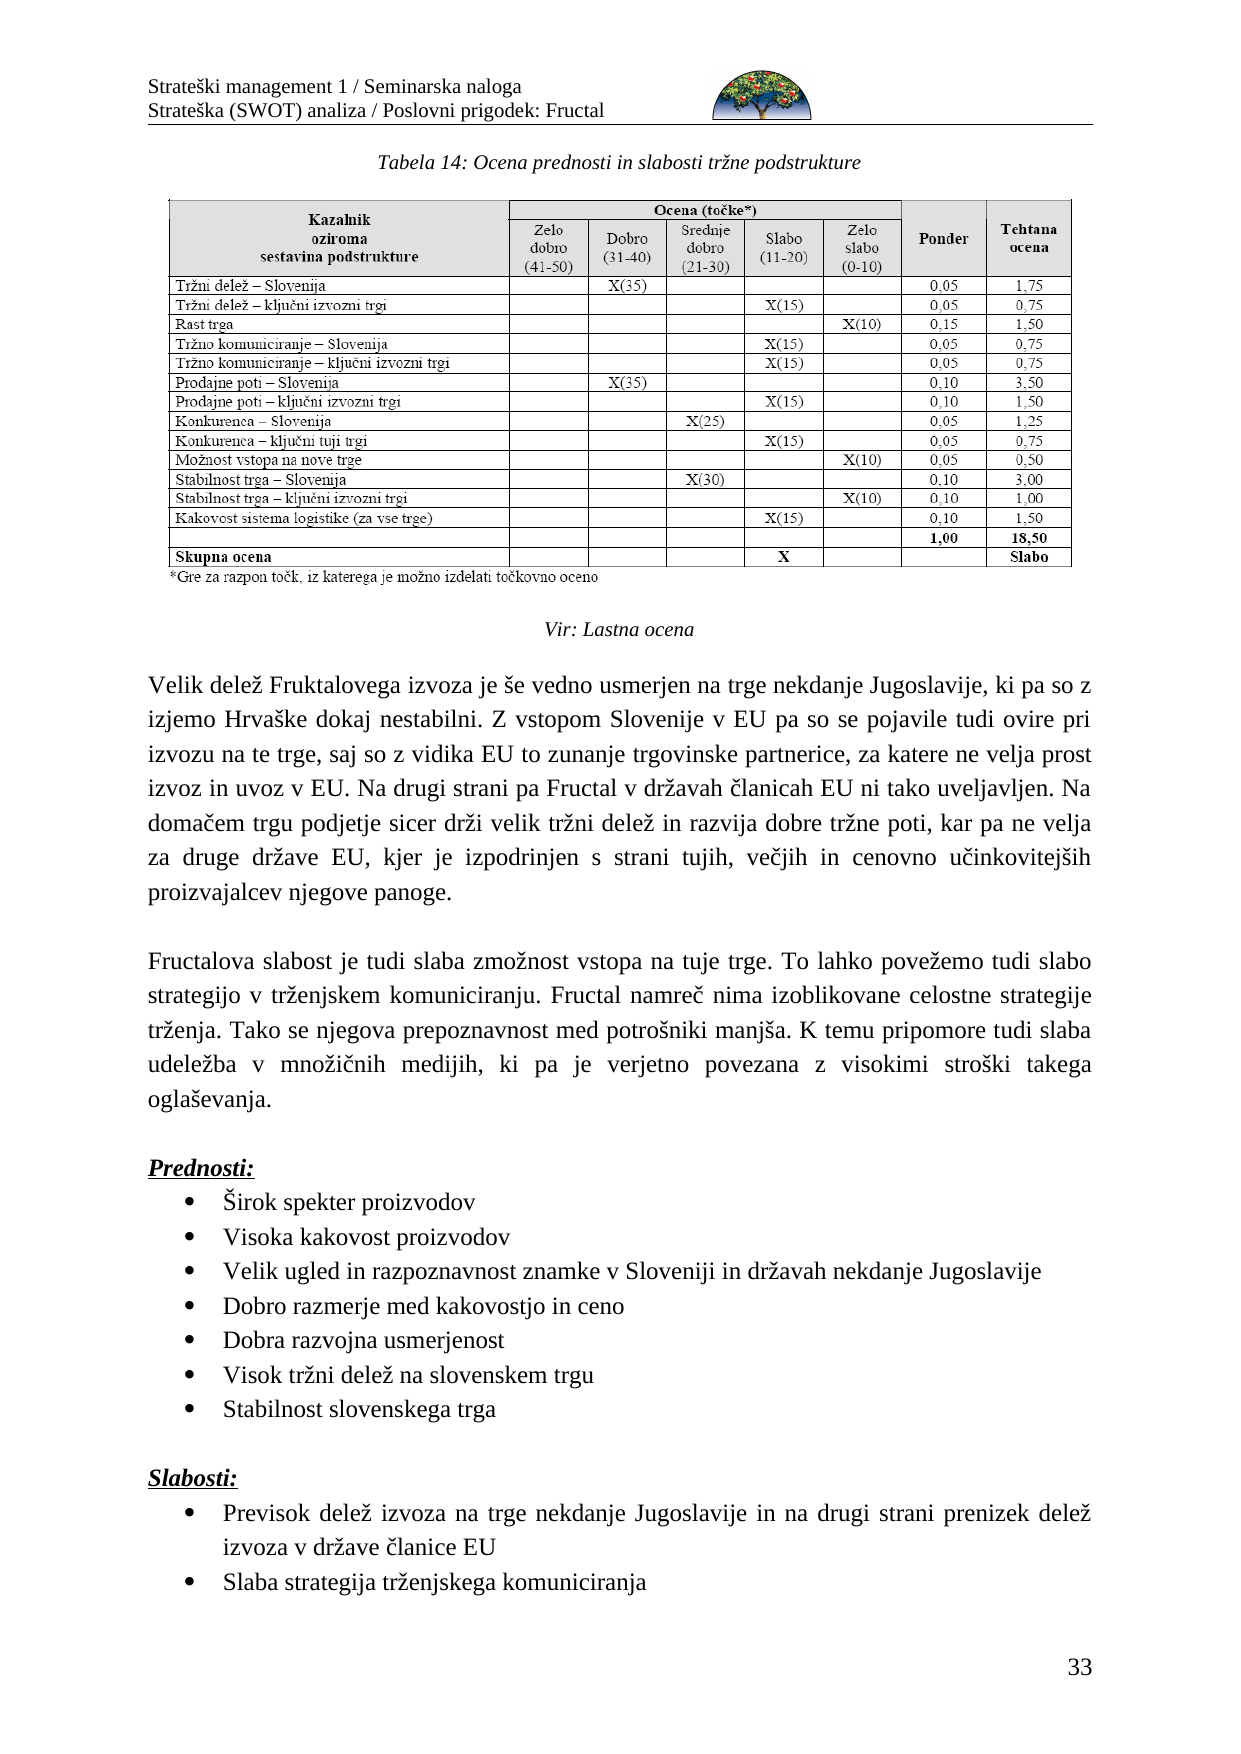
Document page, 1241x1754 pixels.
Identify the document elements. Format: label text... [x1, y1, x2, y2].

list Previsok delež izvoza na trge nekdanje Jugoslavije in na drugi strani prenizek delež izvoza v države članice EU [185, 1498, 1093, 1561]
picture [164, 195, 1077, 591]
text Tabela 14: Ocena prednosti in slabosti tržne podstrukture [148, 150, 1093, 174]
picture [710, 69, 813, 122]
list Visoka kakovost proizvodov [185, 1222, 1093, 1251]
list Dobra razvojna usmerjenost [185, 1325, 1093, 1354]
list Širok spekter proizvodov [185, 1187, 1093, 1216]
text Prednosti: [148, 1153, 1093, 1182]
text Slabosti: [148, 1463, 1093, 1492]
list Visok tržni delež na slovenskem trgu [185, 1360, 1093, 1388]
text Fructalova slabost je tudi slaba zmožnost vstopa na tuje trge. To lahko povežemo tudi slabo strategijo v trženjskem komuniciranju. Fructal namreč nima izoblikovane celostne strategije trženja. Tako se njegova prepoznavnost med potrošniki manjša. K temu pripomore tudi slaba udeležba v množičnih medijih, ki pa je verjetno povezana z visokimi stroški takega oglaševanja. [148, 946, 1093, 1113]
text Vir: Lastna ocena [148, 617, 1093, 641]
list Velik ugled in razpoznavnost znamke v Sloveniji in državah nekdanje Jugoslavije [185, 1256, 1093, 1285]
list Dobro razmerje med kakovostjo in ceno [185, 1291, 1093, 1319]
list Stabilnost slovenskega trga [185, 1394, 1093, 1423]
list Slaba strategija trženjskega komuniciranja [185, 1567, 1093, 1595]
text Velik delež Fruktalovega izvoza je še vedno usmerjen na trge nekdanje Jugoslavije, ki pa so z izjemo Hrvaške dokaj nestabilni. Z vstopom Slovenije v EU pa so se pojavile tudi ovire pri izvozu na te trge, saj so z vidika EU to zunanje trgovinske partnerice, za katere ne velja prost izvoz in uvoz v EU. Na drugi strani pa Fructal v državah članicah EU ni tako uveljavljen. Na domačem trgu podjetje sicer drži velik tržni delež in razvija dobre tržne poti, kar pa ne velja za druge države EU, kjer je izpodrinjen s strani tujih, večjih in cenovno učinkovitejših proizvajalcev njegove panoge. [148, 670, 1093, 906]
